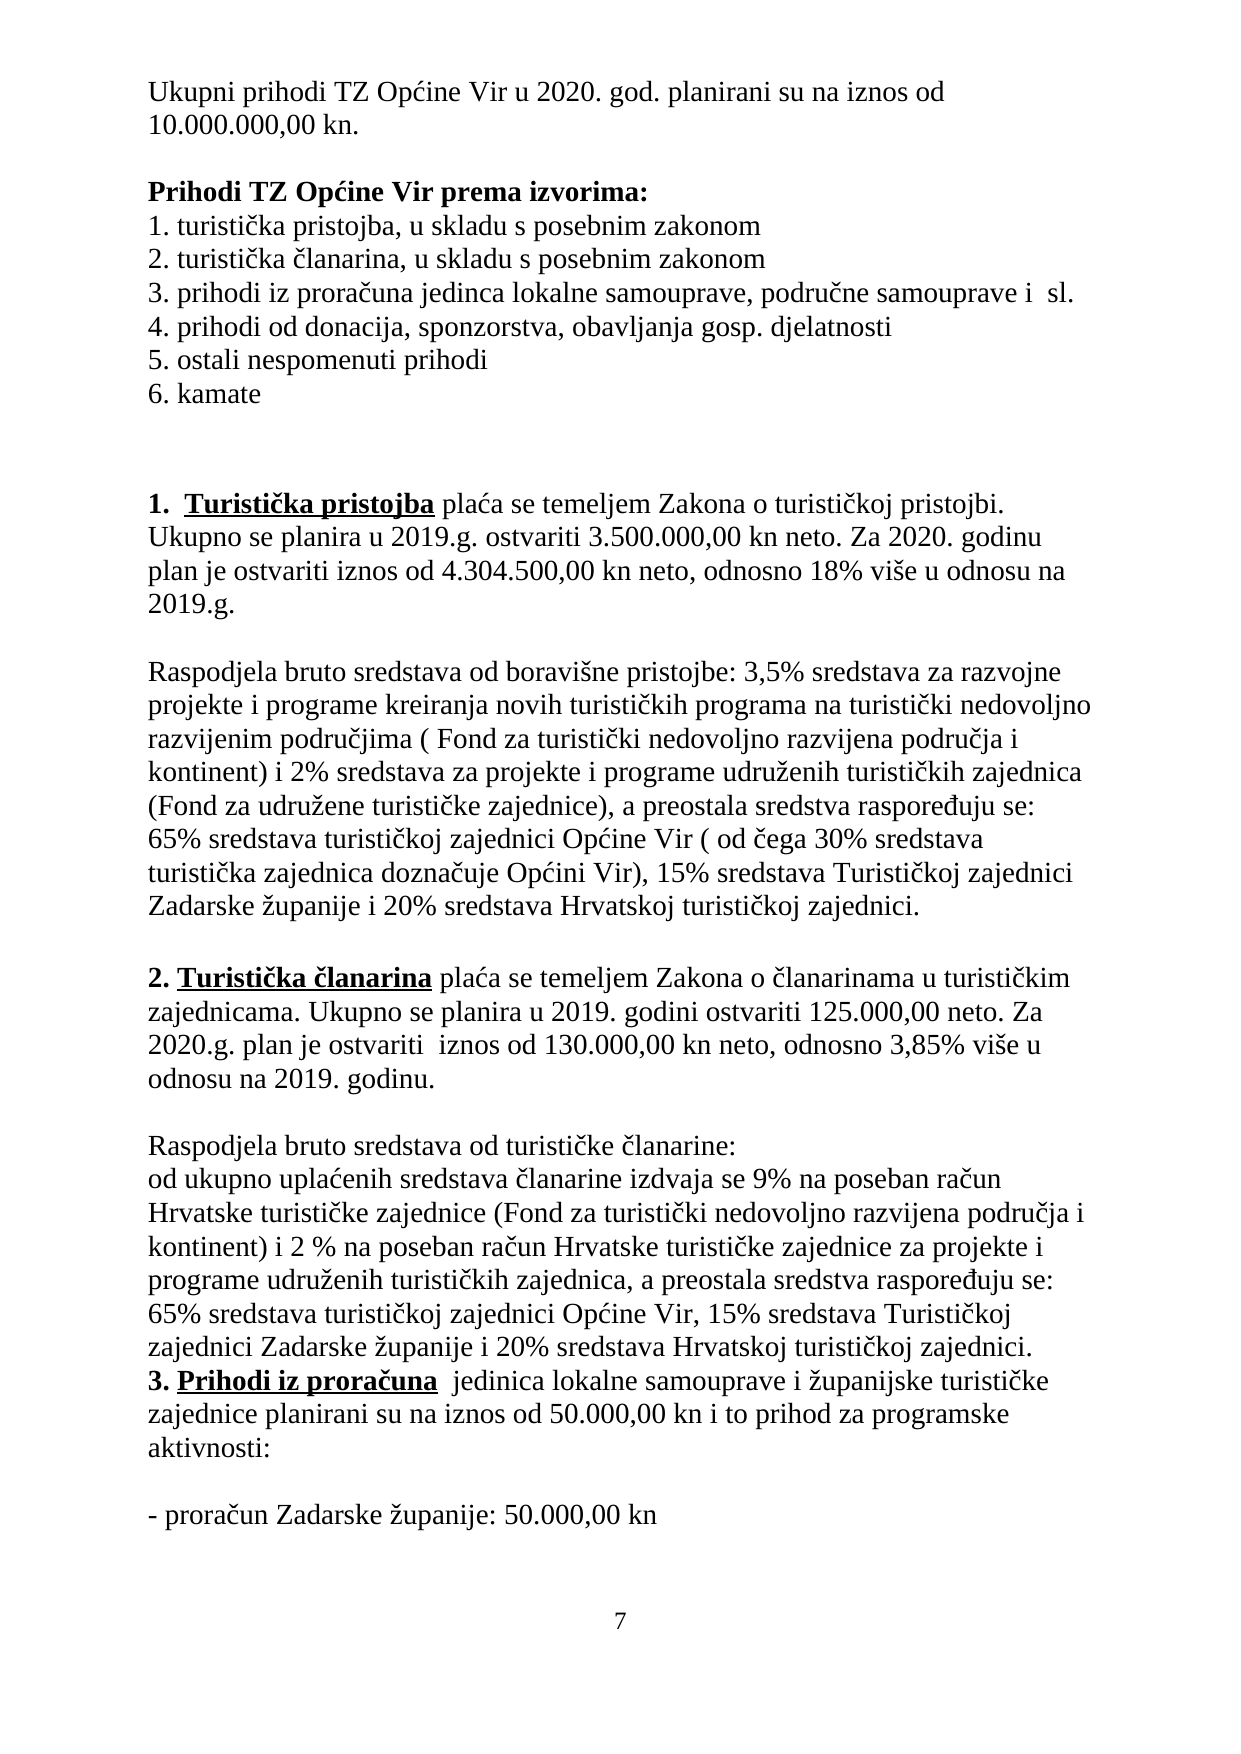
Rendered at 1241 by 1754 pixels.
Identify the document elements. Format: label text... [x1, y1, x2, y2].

text 1. turistička pristojba, u skladu s posebnim zakonom [148, 208, 1093, 242]
text od ukupno uplaćenih sredstava članarine izdvaja se 9% na poseban račun Hrvatske turističke zajednice (Fond za turistički nedovoljno razvijena područja i kontinent) i 2 % na poseban račun Hrvatske turističke zajednice za projekte i programe udruženih turističkih zajednica, a preostala sredstva raspoređuju se: 65% sredstava turističkoj zajednici Općine Vir, 15% sredstava Turističkoj zajednici Zadarske županije i 20% sredstava Hrvatskoj turističkoj zajednici. [148, 1162, 1093, 1363]
text 1. Turistička pristojba plaća se temeljem Zakona o turističkoj pristojbi. Ukupno se planira u 2019.g. ostvariti 3.500.000,00 kn neto. Za 2020. godinu plan je ostvariti iznos od 4.304.500,00 kn neto, odnosno 18% više u odnosu na 2019.g. [148, 486, 1093, 620]
text 6. kamate [148, 376, 1093, 409]
text - proračun Zadarske županije: 50.000,00 kn [148, 1497, 1093, 1531]
text 65% sredstava turističkoj zajednici Općine Vir ( od čega 30% sredstava turistička zajednica doznačuje Općini Vir), 15% sredstava Turističkoj zajednici Zadarske županije i 20% sredstava Hrvatskoj turističkoj zajednici. [148, 821, 1093, 922]
text 2. Turistička članarina plaća se temeljem Zakona o članarinama u turističkim zajednicama. Ukupno se planira u 2019. godini ostvariti 125.000,00 neto. Za 2020.g. plan je ostvariti iznos od 130.000,00 kn neto, odnosno 3,85% više u odnosu na 2019. godinu. [148, 960, 1093, 1094]
text 4. prihodi od donacija, sponzorstva, obavljanja gosp. djelatnosti [148, 309, 1093, 342]
text 5. ostali nespomenuti prihodi [148, 342, 1093, 376]
text 3. prihodi iz proračuna jedinca lokalne samouprave, područne samouprave i sl. [148, 275, 1093, 309]
text Raspodjela bruto sredstava od boravišne pristojbe: 3,5% sredstava za razvojne projekte i programe kreiranja novih turističkih programa na turistički nedovoljno razvijenim područjima ( Fond za turistički nedovoljno razvijena područja i kontinent) i 2% sredstava za projekte i programe udruženih turističkih zajednica (Fond za udružene turističke zajednice), a preostala sredstva raspoređuju se: [148, 654, 1093, 821]
text Prihodi TZ Općine Vir prema izvorima: [148, 174, 1093, 208]
text Raspodjela bruto sredstava od turističke članarine: [148, 1128, 1093, 1162]
text 2. turistička članarina, u skladu s posebnim zakonom [148, 242, 1093, 275]
text 3. Prihodi iz proračuna jedinica lokalne samouprave i županijske turističke zajednice planirani su na iznos od 50.000,00 kn i to prihod za programske aktivnosti: [148, 1363, 1093, 1463]
text Ukupni prihodi TZ Općine Vir u 2020. god. planirani su na iznos od 10.000.000,00 kn. [148, 74, 1093, 141]
